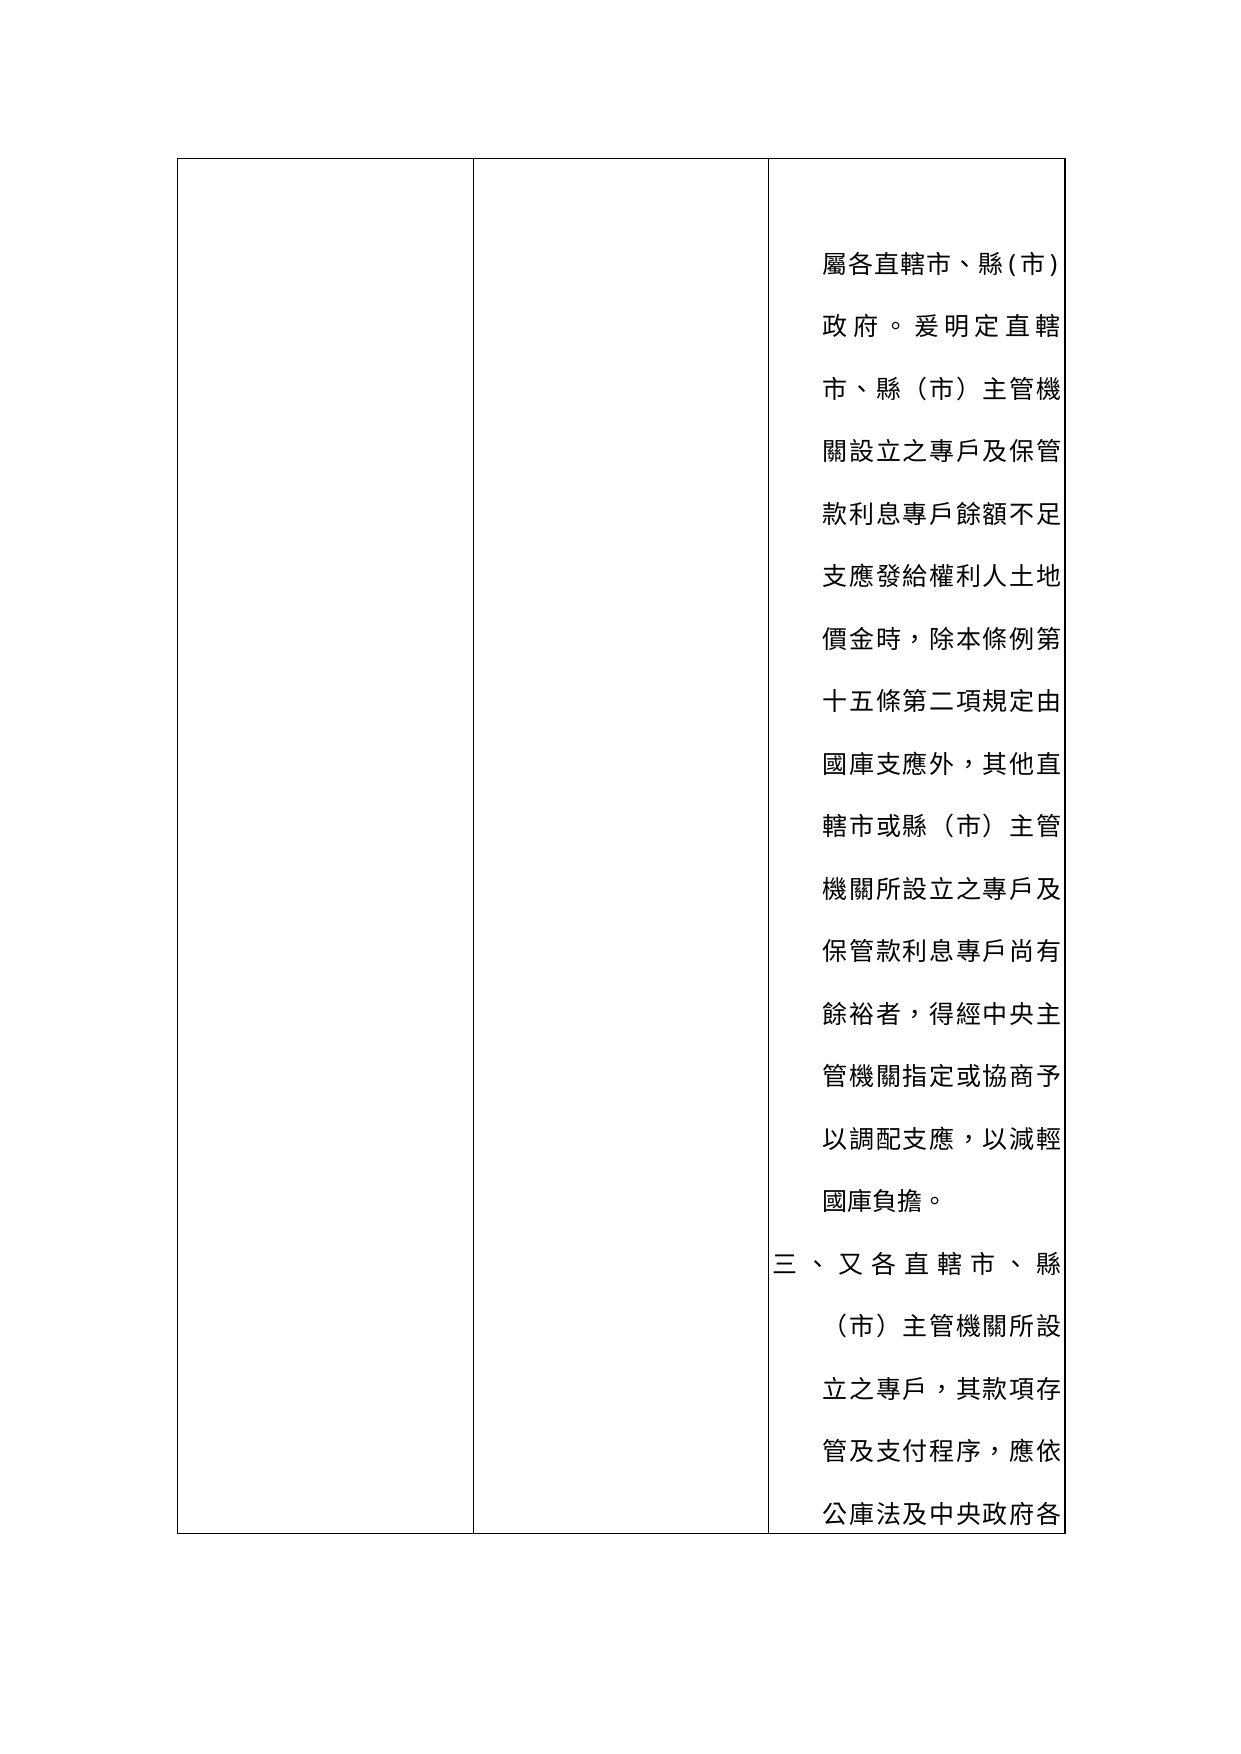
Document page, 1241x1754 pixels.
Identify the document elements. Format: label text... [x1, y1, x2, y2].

table_cell 屬各直轄市、縣(市)政府。爰明定直轄市、縣（市）主管機關設立之專戶及保管款利息專戶餘額不足支應發給權利人土地價金時，除本條例第十五條第二項規定由國庫支應外，其他直轄市或縣（市）主管機關所設立之專戶及保管款利息專戶尚有餘裕者，得經中央主管機關指定或協商予以調配支應，以減輕國庫負擔。 三、又各直轄市、縣（市）主管機關所設立之專戶，其款項存管及支付程序，應依公庫法及中央政府各 [769, 159, 1064, 1533]
table_cell [178, 159, 473, 1533]
table_cell [474, 159, 768, 1533]
